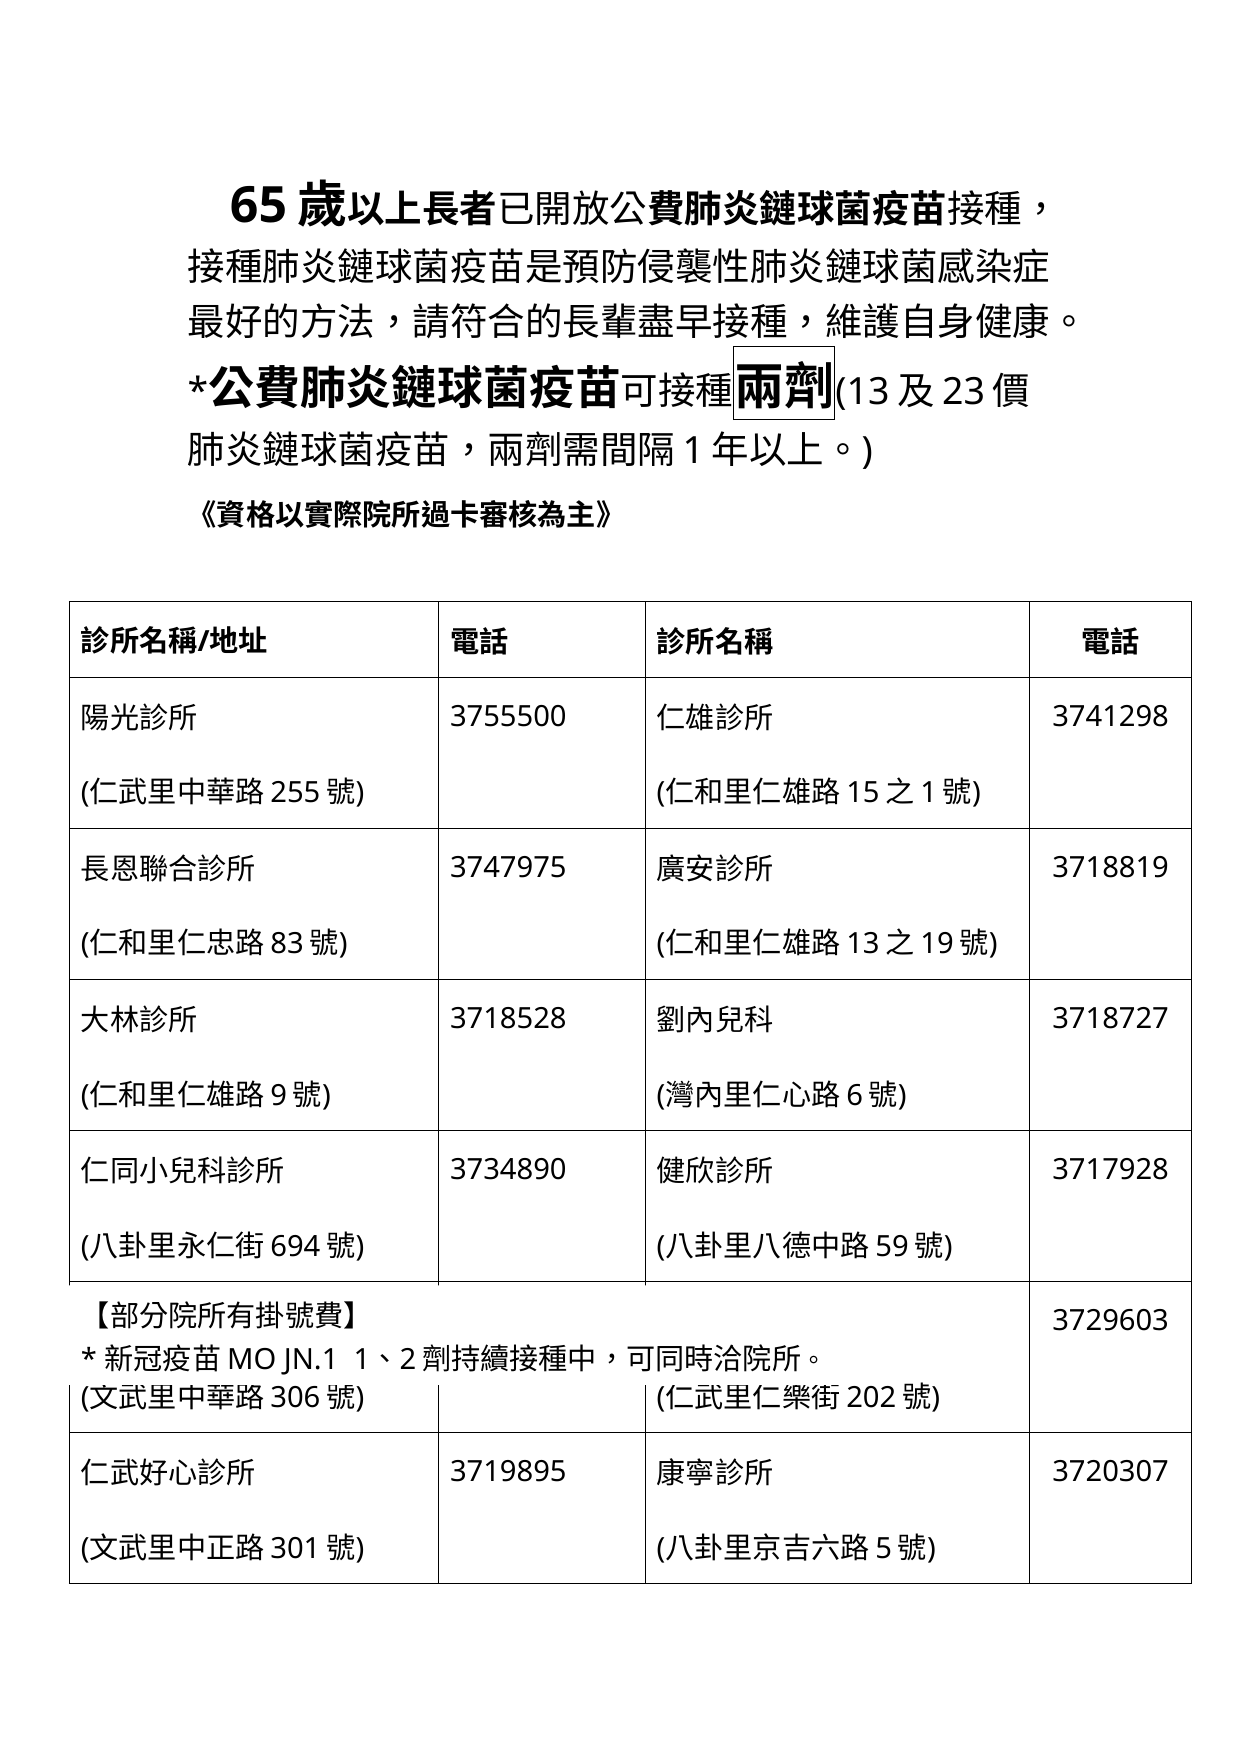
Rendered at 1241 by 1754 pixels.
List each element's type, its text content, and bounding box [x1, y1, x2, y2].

table_cell 3729603 [1030, 1282, 1191, 1432]
table_cell 3741298 [1030, 678, 1191, 828]
text *公費肺炎鏈球菌疫苗可接種兩劑(13及23價肺炎鏈球菌疫苗，兩劑需間隔1年以上。) [187, 346, 1053, 475]
table_cell 3746901 [439, 1385, 645, 1432]
table_cell 3718819 [1030, 829, 1191, 979]
table_cell 長恩聯合診所 (仁和里仁忠路83號) [70, 829, 438, 979]
text 65歲以上長者已開放公費肺炎鏈球菌疫苗接種，接種肺炎鏈球菌疫苗是預防侵襲性肺炎鏈球菌感染症最好的方法，請符合的長輩盡早接種，維護自身健康。 [187, 164, 1053, 346]
table_header 診所名稱/地址 [70, 602, 438, 677]
text * 新冠疫苗MO JN.1 1、2劑持續接種中，可同時洽院所。 [81, 1335, 860, 1378]
table_cell 陽光診所 (仁武里中華路255號) [70, 678, 438, 828]
text 【部分院所有掛號費】 [81, 1293, 860, 1335]
table_cell 3755500 [439, 678, 645, 828]
table_cell 3747975 [439, 829, 645, 979]
table_cell 劉內兒科 (灣內里仁心路6號) [646, 980, 1029, 1130]
table_cell 3720307 [1030, 1433, 1191, 1583]
text 《資格以實際院所過卡審核為主》 [187, 475, 1053, 550]
table_cell 仁同小兒科診所 (八卦里永仁街694號) [70, 1131, 438, 1281]
table_cell 易生診所 (文武里中華路306號) [70, 1385, 438, 1432]
table_cell 3719895 [439, 1433, 645, 1583]
table_cell 康寧診所 (八卦里京吉六路5號) [646, 1433, 1029, 1583]
table_cell 3718528 [439, 980, 645, 1130]
table_cell 健欣診所 (八卦里八德中路59號) [646, 1131, 1029, 1281]
table_cell 仁里診所 (仁武里仁樂街202號) [646, 1282, 1029, 1432]
table_header 電話 [1030, 602, 1191, 677]
table_header 診所名稱 [646, 602, 1029, 677]
table_cell 3717928 [1030, 1131, 1191, 1281]
table_header 電話 [439, 602, 645, 677]
table_cell 3718727 [1030, 980, 1191, 1130]
table_cell 大林診所 (仁和里仁雄路9號) [70, 980, 438, 1130]
table_cell 仁武好心診所 (文武里中正路301號) [70, 1433, 438, 1583]
table_cell 仁雄診所 (仁和里仁雄路15之1號) [646, 678, 1029, 828]
table_cell 廣安診所 (仁和里仁雄路13之19號) [646, 829, 1029, 979]
table_cell 3734890 [439, 1131, 645, 1281]
